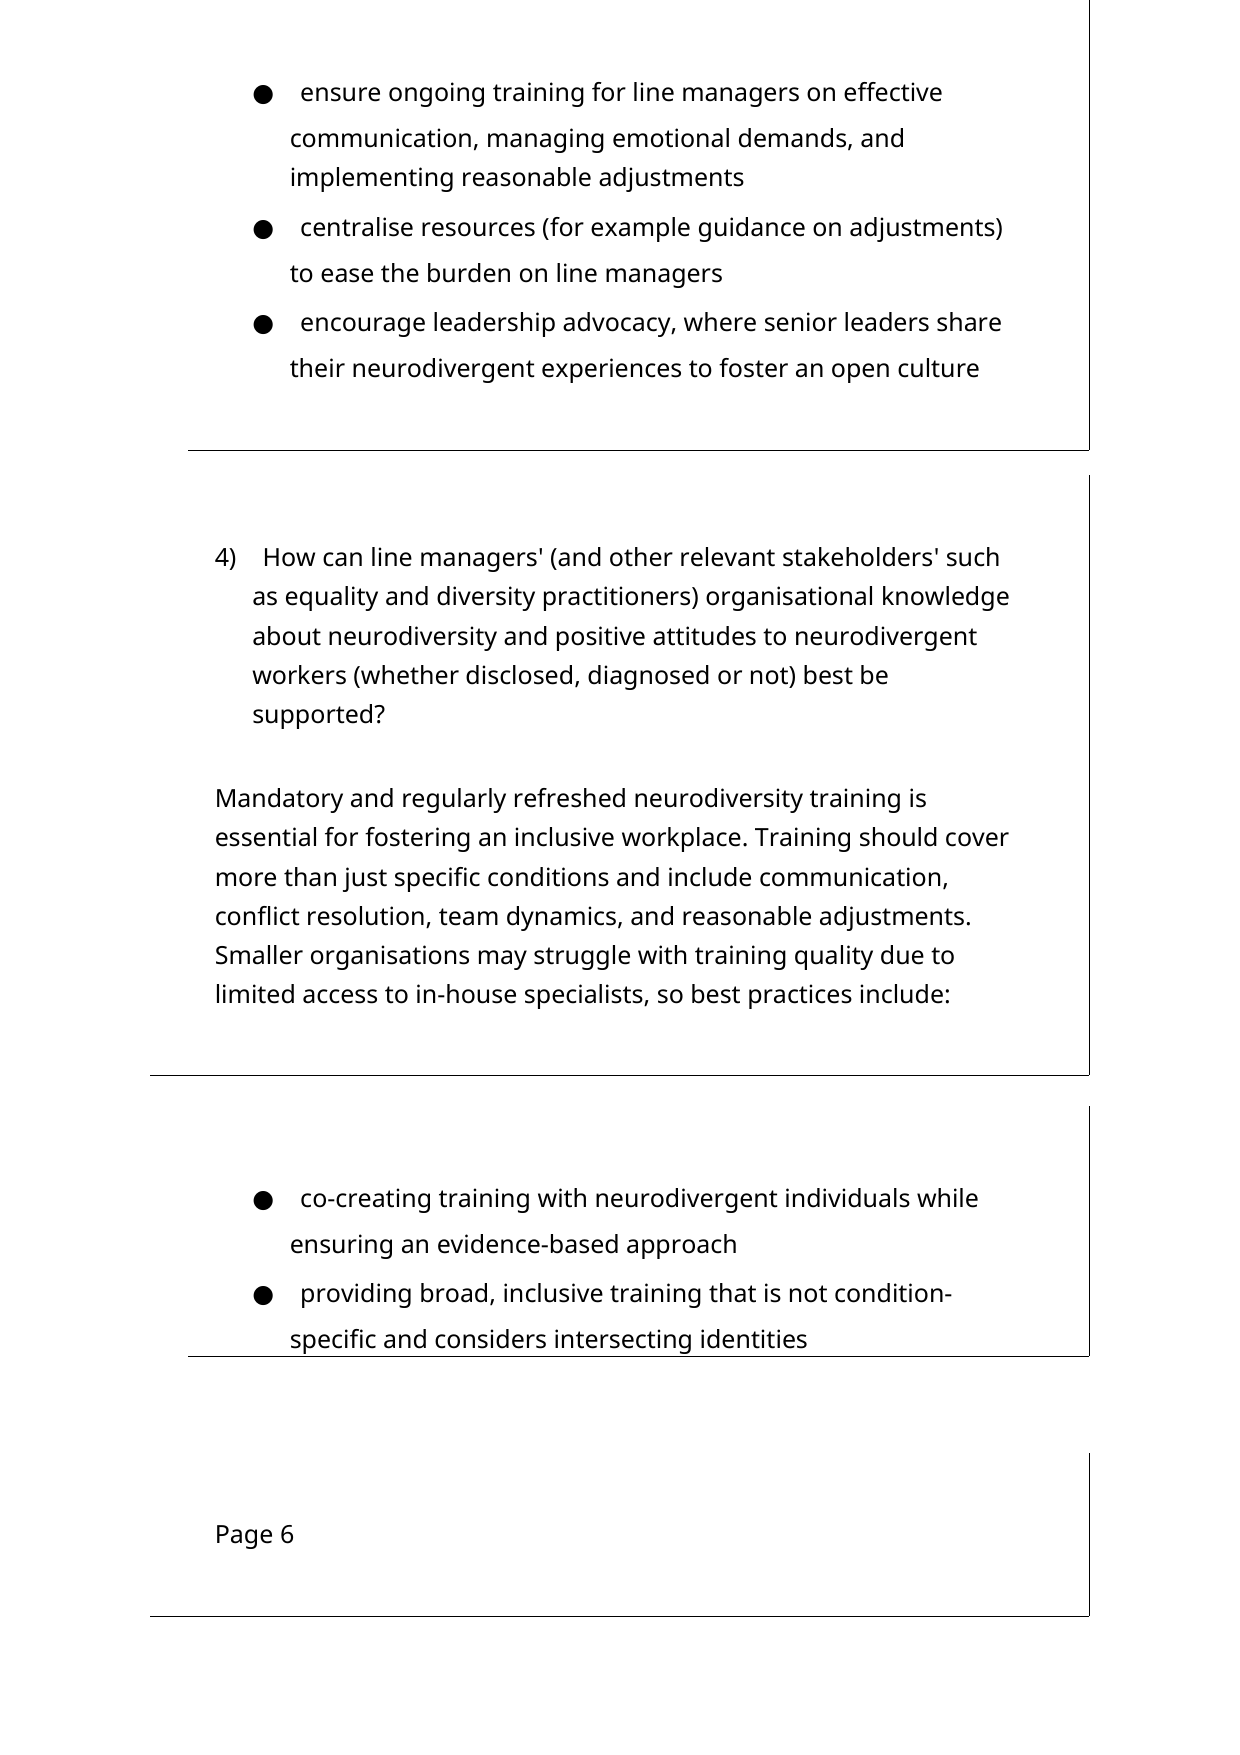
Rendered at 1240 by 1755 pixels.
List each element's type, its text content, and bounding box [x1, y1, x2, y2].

list centralise resources (for example guidance on adjustments) to ease the burden on line managers [187, 135, 1089, 230]
list providing broad, inclusive training that is not condition-specific and considers intersecting identities [187, 1201, 1089, 1356]
list ensure ongoing training for line managers on effective communication, managing emotional demands, and implementing reasonable adjustments [187, 0, 1089, 135]
text Mandatory and regularly refreshed neurodiversity training is essential for fostering an inclusive workplace. Training should cover more than just specific conditions and include communication, conflict resolution, team dynamics, and reasonable adjustments. Smaller organisations may struggle with training quality due to limited access to in-house specialists, so best practices include: [150, 716, 1089, 1075]
list co-creating training with neurodivergent individuals while ensuring an evidence-based approach [187, 1106, 1089, 1201]
list encourage leadership advocacy, where senior leaders share their neurodivergent experiences to foster an open culture [187, 230, 1089, 450]
list How can line managers' (and other relevant stakeholders' such as equality and diversity practitioners) organisational knowledge about neurodiversity and positive attitudes to neurodivergent workers (whether disclosed, diagnosed or not) best be supported? [150, 475, 1089, 716]
